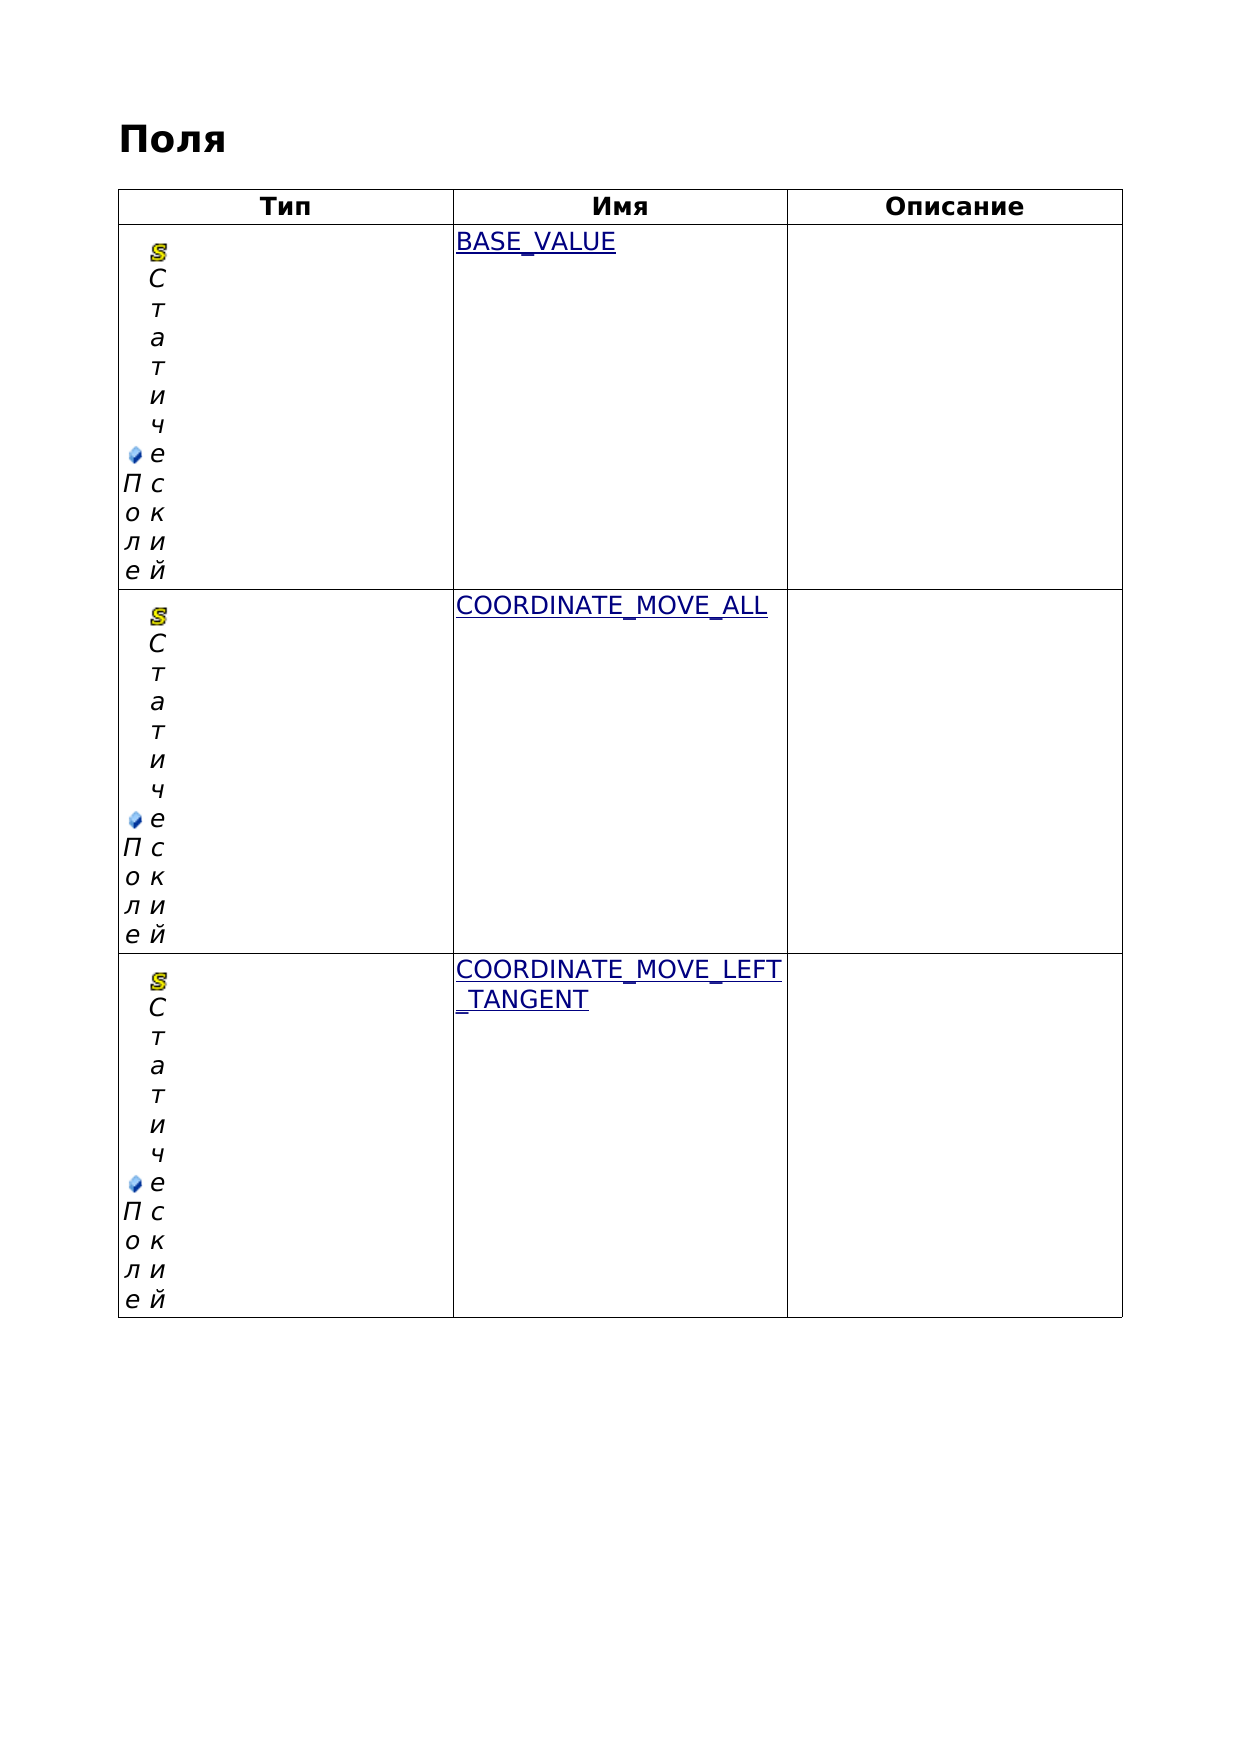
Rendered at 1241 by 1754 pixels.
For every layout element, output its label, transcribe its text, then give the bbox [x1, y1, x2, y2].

picture [146, 603, 172, 629]
table_cell [788, 954, 1122, 1317]
table_cell COORDINATE_MOVE_LEFT_TANGENT [454, 954, 787, 1317]
table_cell [119, 590, 453, 953]
table_cell BASE_VALUE [454, 225, 787, 588]
table_header Тип [119, 190, 453, 224]
table_header Имя [454, 190, 787, 224]
picture [146, 239, 172, 265]
picture [146, 968, 172, 994]
table_cell [119, 225, 453, 588]
table_header Описание [788, 190, 1122, 224]
picture [121, 443, 146, 469]
picture [121, 808, 146, 834]
table_cell [788, 590, 1122, 953]
table_cell COORDINATE_MOVE_ALL [454, 590, 787, 953]
picture [121, 1172, 146, 1198]
table_cell [119, 954, 453, 1317]
subtitle Поля [118, 118, 1122, 162]
table_cell [788, 225, 1122, 588]
